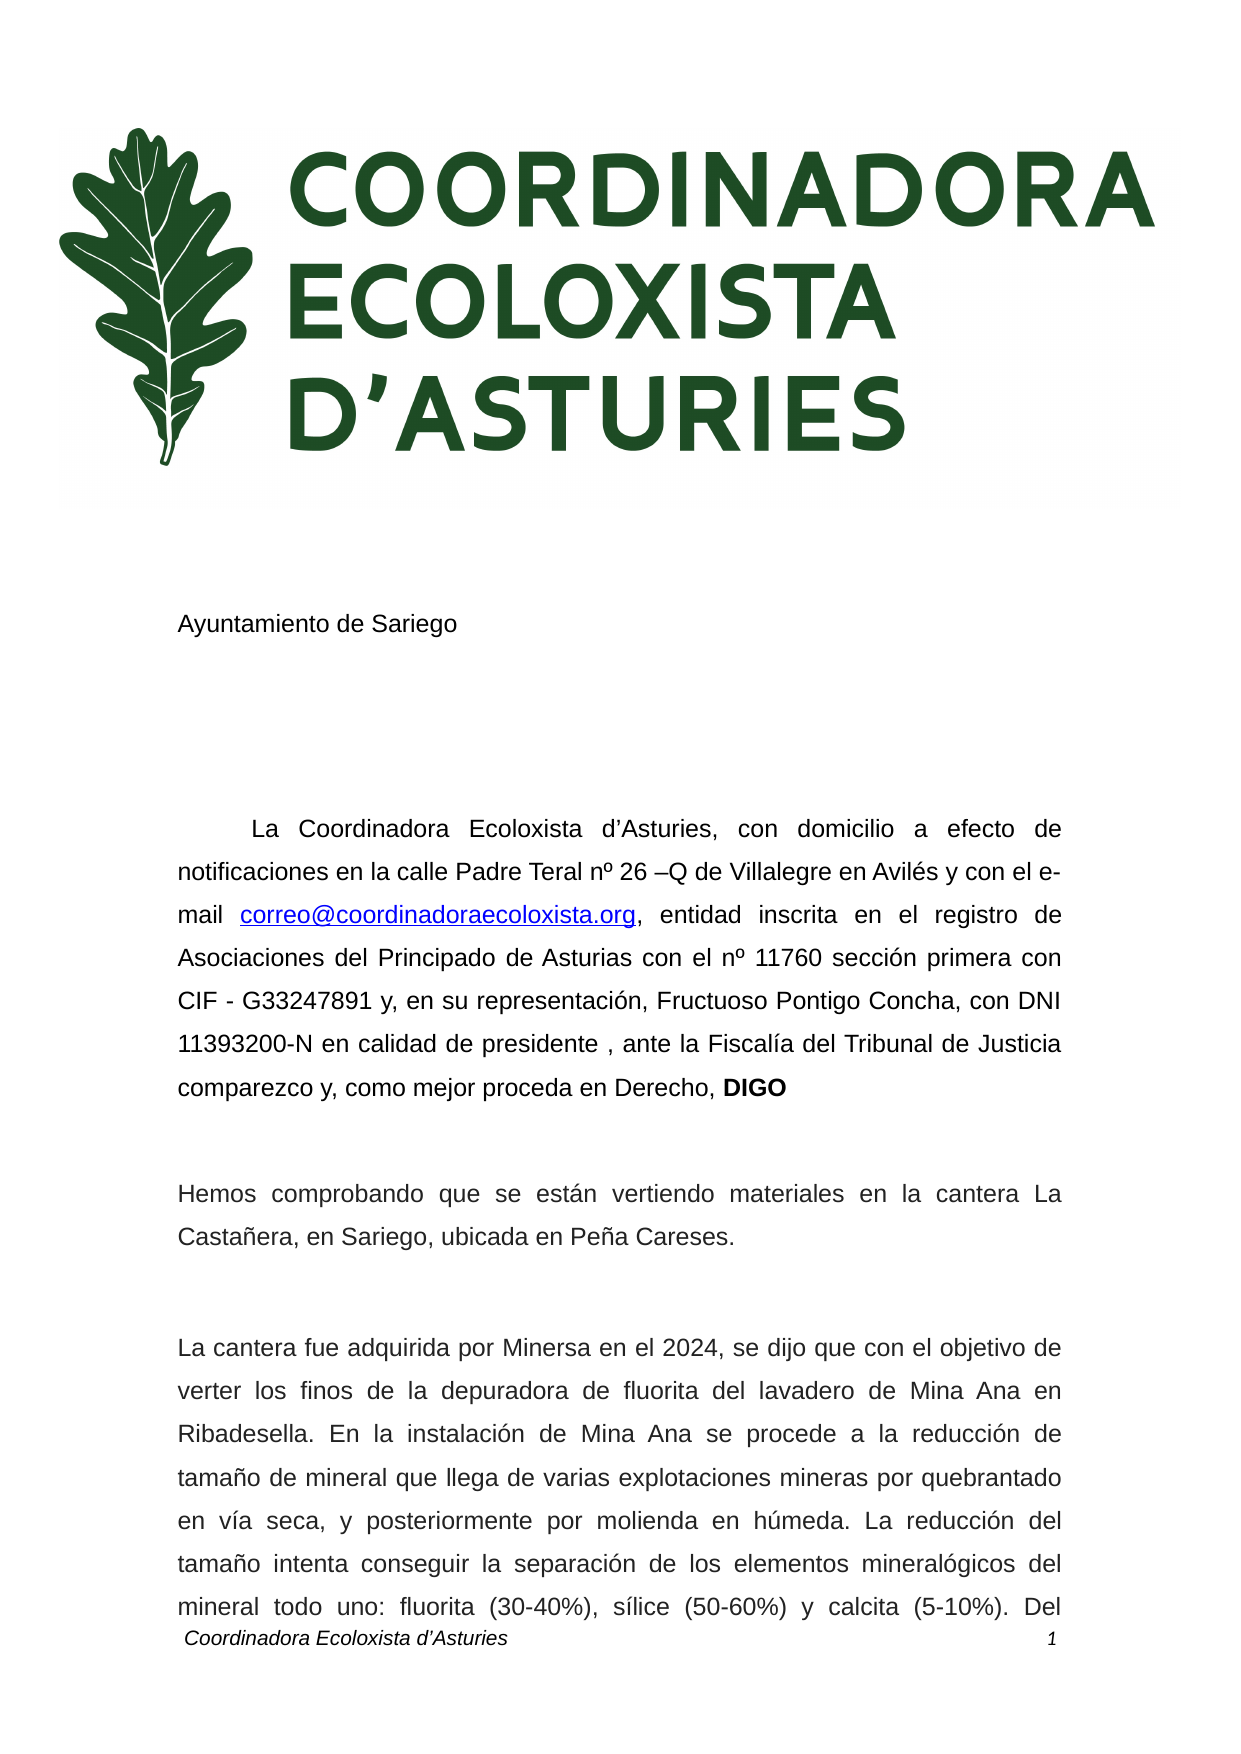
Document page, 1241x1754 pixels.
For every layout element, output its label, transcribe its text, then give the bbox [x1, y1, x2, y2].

text La cantera fue adquirida por Minersa en el 2024, se dijo que con el objetivo de verter los finos de la depuradora de fluorita del lavadero de Mina Ana en Ribadesella. En la instalación de Mina Ana se procede a la reducción de tamaño de mineral que llega de varias explotaciones mineras por quebrantado en vía seca, y posteriormente por molienda en húmeda. La reducción del tamaño intenta conseguir la separación de los elementos mineralógicos del mineral todo uno: fluorita (30-40%), sílice (50-60%) y calcita (5-10%). Del [177, 1333, 1063, 1621]
picture [59, 128, 1182, 509]
text Hemos comprobando que se están vertiendo materiales en la cantera La Castañera, en Sariego, ubicada en Peña Careses. [177, 1179, 1063, 1251]
text La Coordinadora Ecoloxista d’Asturies, con domicilio a efecto de notificaciones en la calle Padre Teral nº 26 –Q de Villalegre en Avilés y con el e-mail correo@coordinadoraecoloxista.org, entidad inscrita en el registro de Asociaciones del Principado de Asturias con el nº 11760 sección primera con CIF - G33247891 y, en su representación, Fructuoso Pontigo Concha, con DNI 11393200-N en calidad de presidente , ante la Fiscalía del Tribunal de Justicia comparezco y, como mejor proceda en Derecho, DIGO [177, 814, 1063, 1101]
text Ayuntamiento de Sariego [177, 609, 1063, 638]
